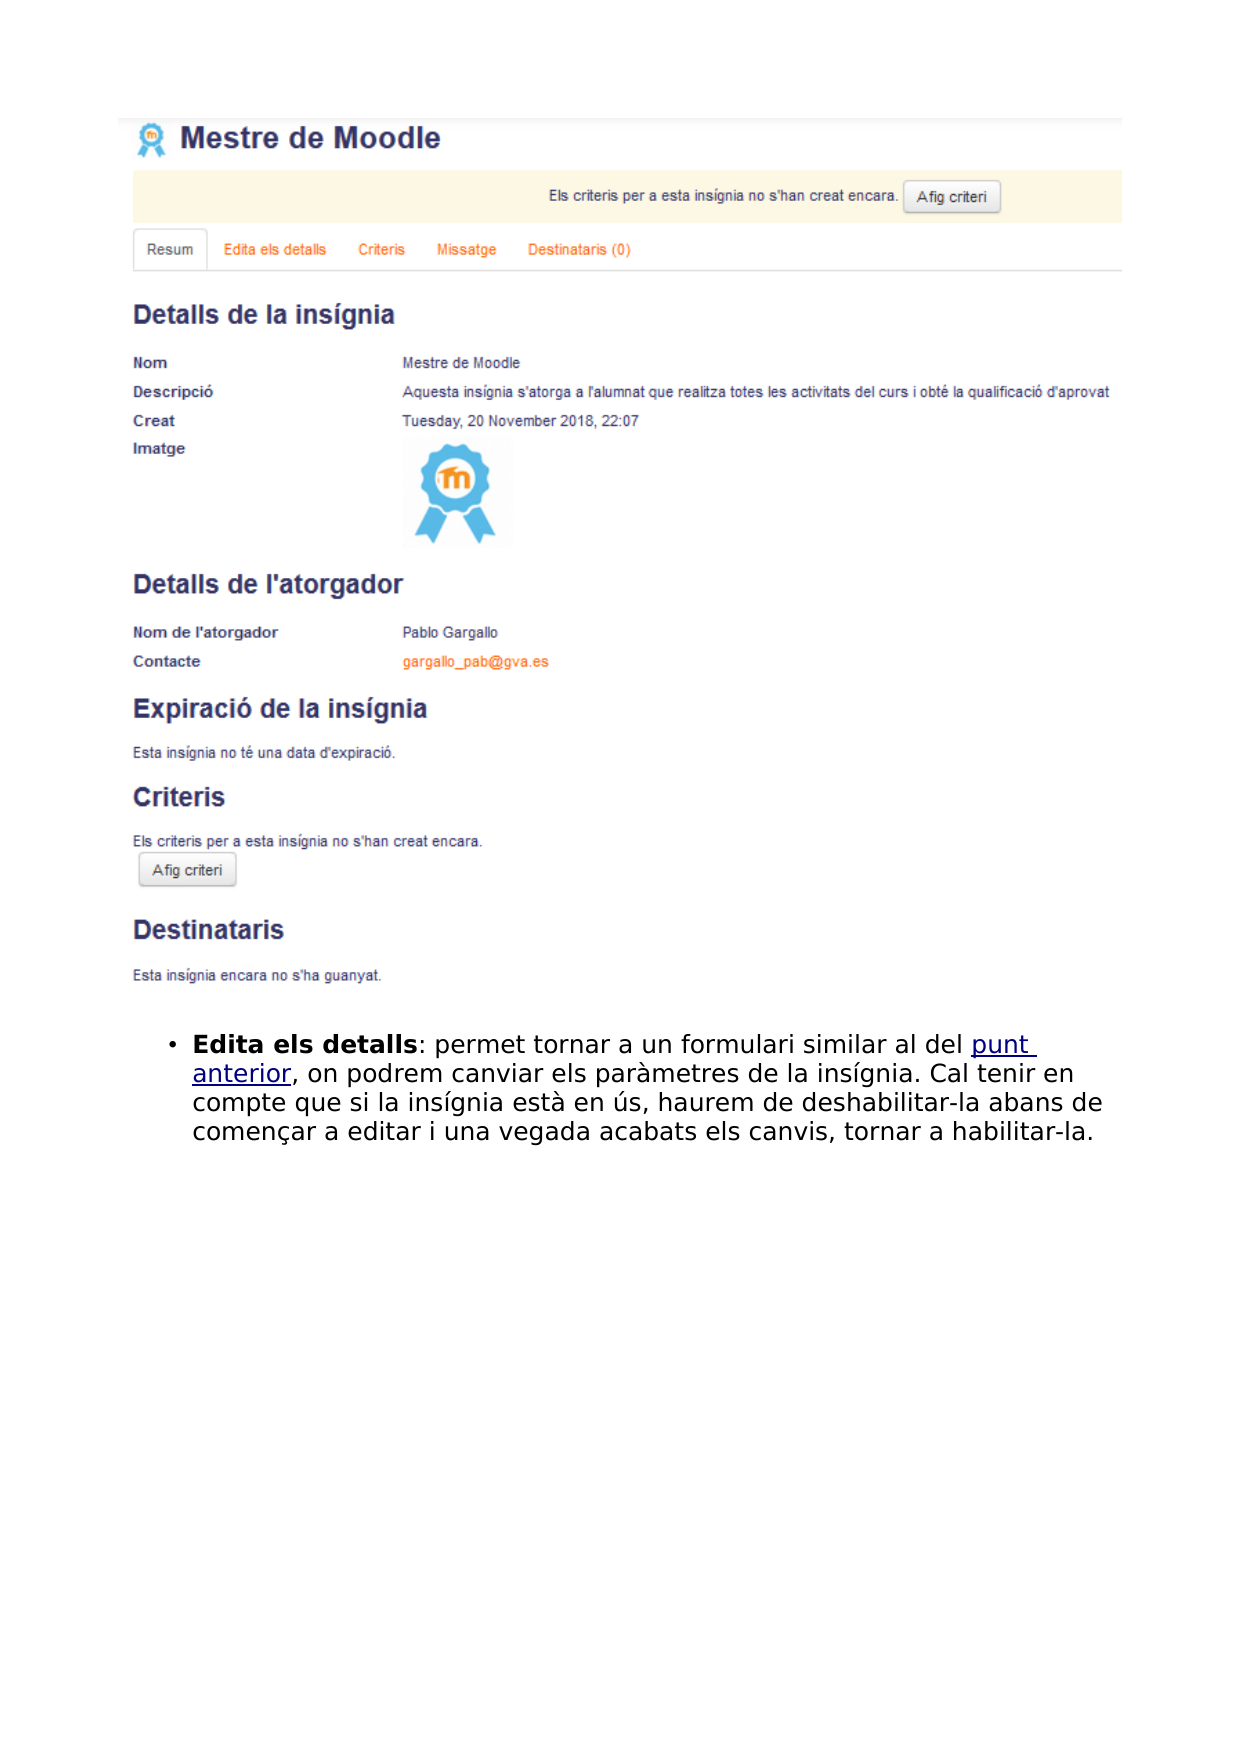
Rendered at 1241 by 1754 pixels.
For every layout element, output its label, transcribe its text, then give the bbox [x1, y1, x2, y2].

list Edita els detalls: permet tornar a un formulari similar al del punt anterior, on podrem canviar els paràmetres de la insígnia. Cal tenir en compte que si la insígnia està en ús, haurem de deshabilitar-la abans de començar a editar i una vegada acabats els canvis, tornar a habilitar-la. [177, 1030, 1122, 1147]
picture [118, 118, 1123, 989]
